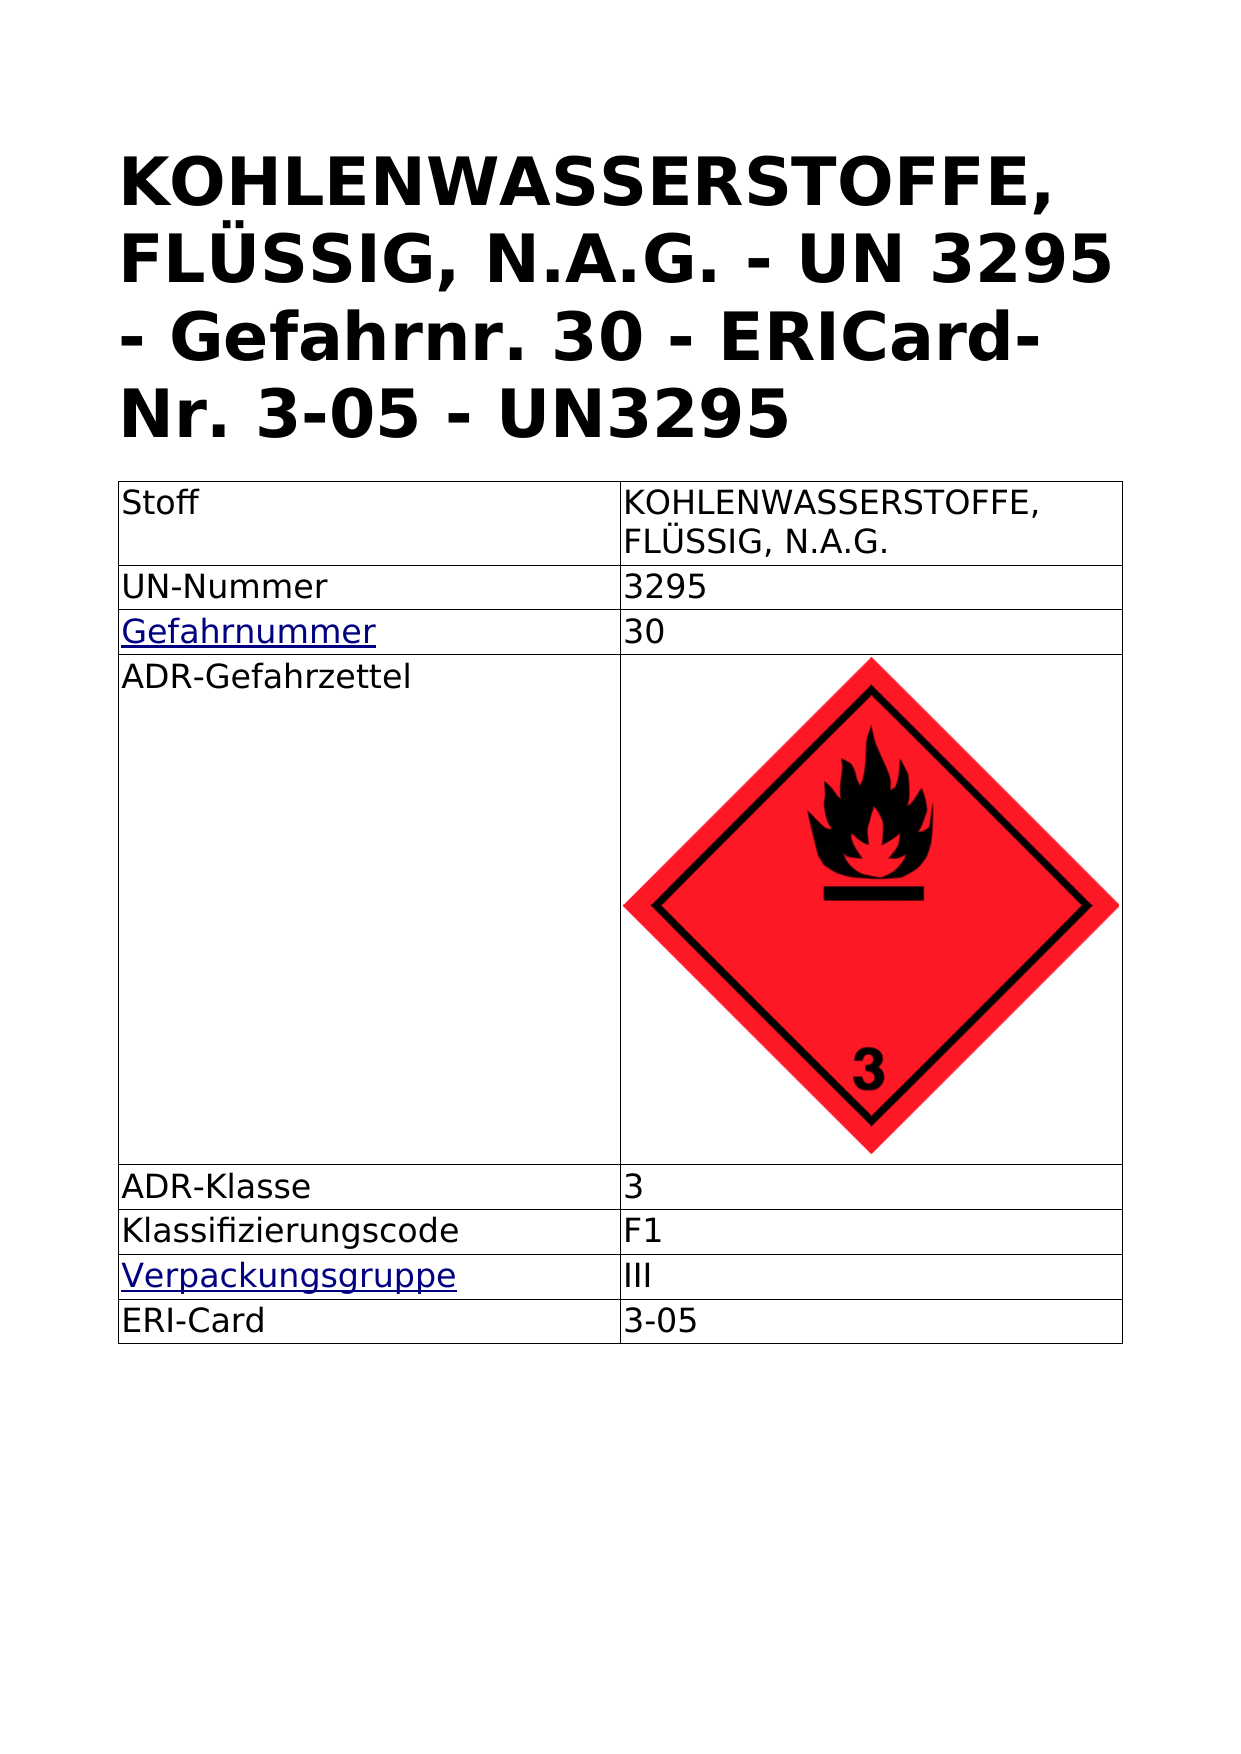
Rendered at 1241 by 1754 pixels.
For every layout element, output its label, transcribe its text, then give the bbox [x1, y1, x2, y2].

table_cell 3-05 [621, 1300, 1122, 1343]
table_cell ERI-Card [119, 1300, 620, 1343]
table_header KOHLENWASSERSTOFFE, FLÜSSIG, N.A.G. [621, 482, 1122, 564]
table_cell Klassifizierungscode [119, 1210, 620, 1254]
table_cell ADR-Klasse [119, 1165, 620, 1209]
table_cell 3 [621, 1165, 1122, 1209]
table_cell [621, 655, 1122, 1164]
table_cell Verpackungsgruppe [119, 1255, 620, 1298]
picture [622, 657, 1120, 1154]
table_header Stoff [119, 482, 620, 564]
subtitle KOHLENWASSERSTOFFE, FLÜSSIG, N.A.G. - UN 3295 - Gefahrnr. 30 - ERICard-Nr. 3-05 - UN3295 [118, 143, 1122, 453]
table_cell F1 [621, 1210, 1122, 1254]
table_cell UN-Nummer [119, 566, 620, 609]
table_cell 30 [621, 610, 1122, 654]
table_cell Gefahrnummer [119, 610, 620, 654]
table_cell 3295 [621, 566, 1122, 609]
table_cell III [621, 1255, 1122, 1298]
table_cell ADR-Gefahrzettel [119, 655, 620, 1164]
